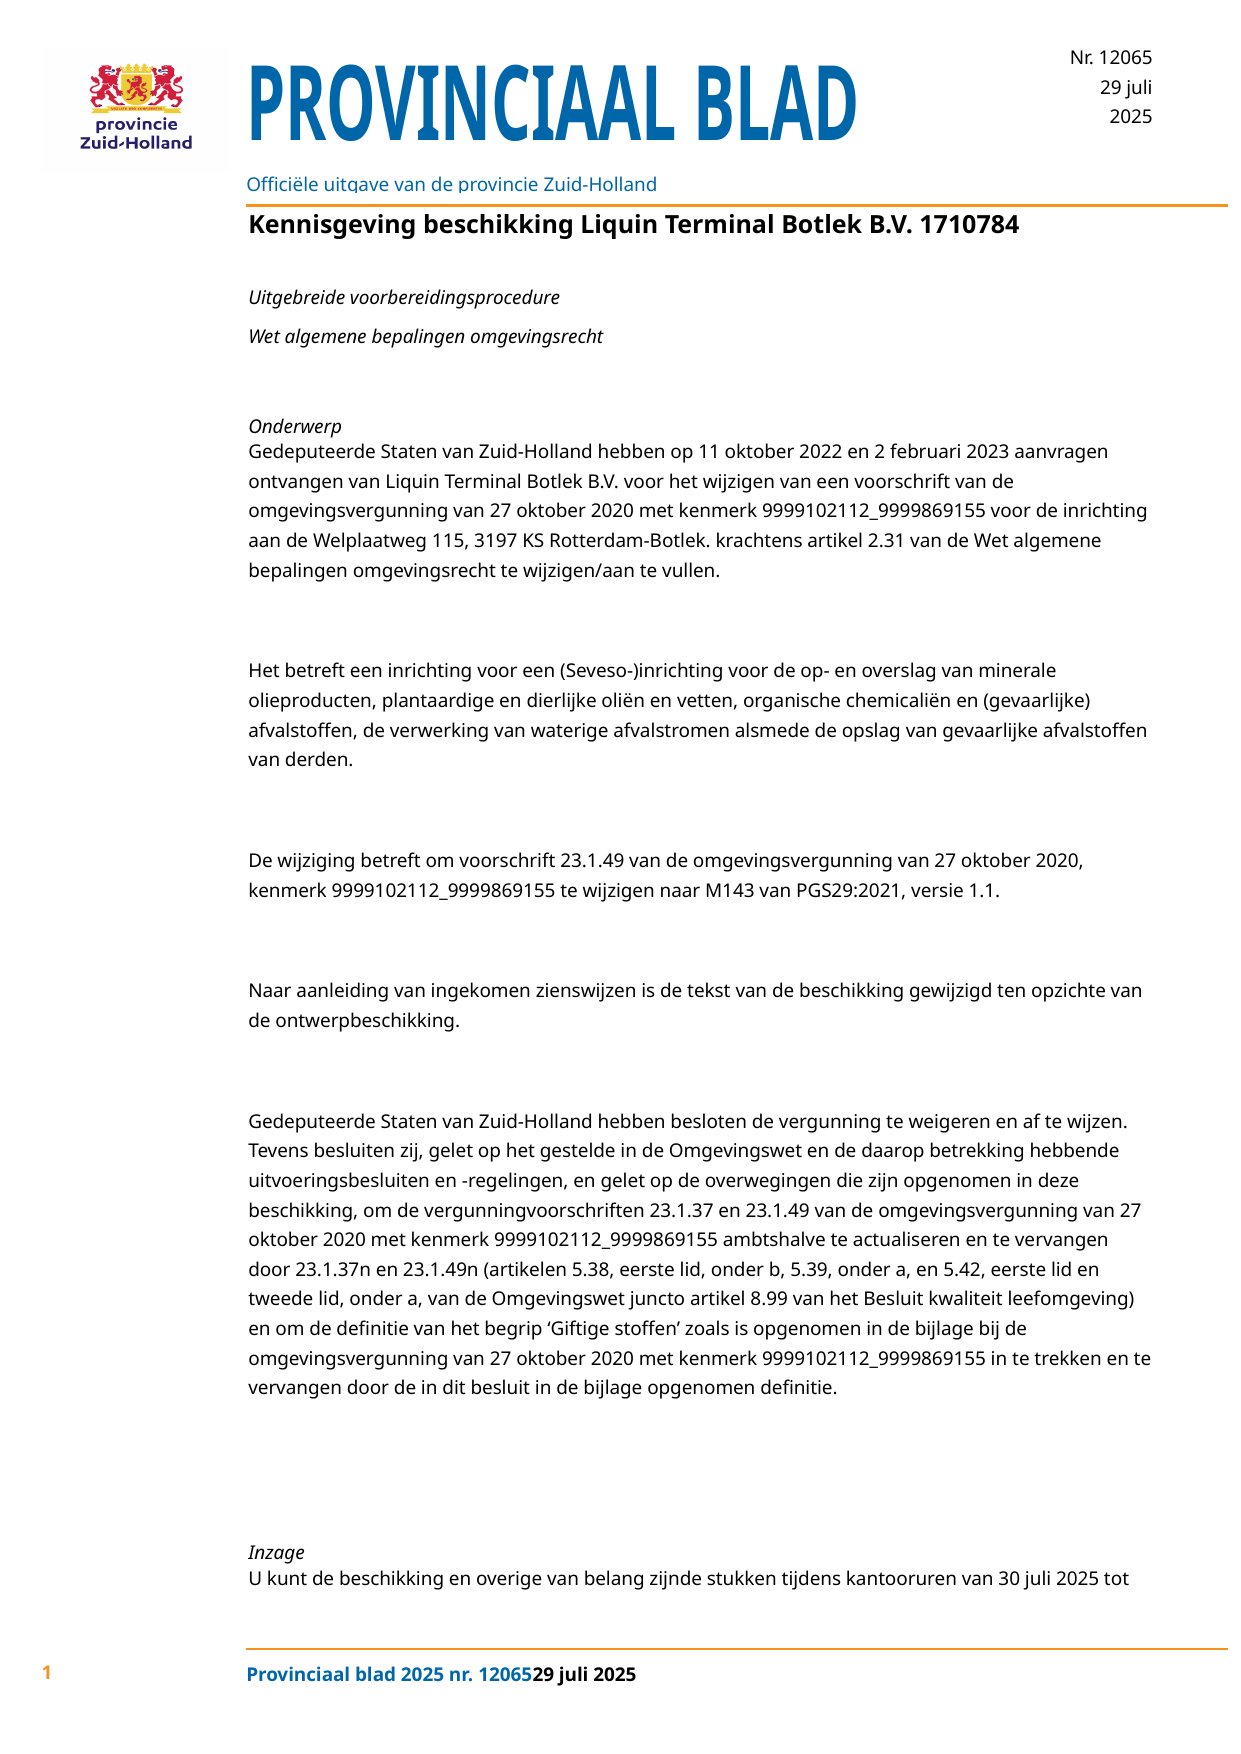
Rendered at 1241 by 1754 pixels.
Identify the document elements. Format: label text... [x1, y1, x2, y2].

picture [41, 47, 231, 172]
text Het betreft een inrichting voor een (Seveso-)inrichting voor de op- en overslag van minerale olieproducten, plantaardige en dierlijke oliën en vetten, organische chemicaliën en (gevaarlijke) afvalstoffen, de verwerking van waterige afvalstromen alsmede de opslag van gevaarlijke afvalstoffen van derden. [248, 658, 1152, 772]
text Gedeputeerde Staten van Zuid-Holland hebben besloten de vergunning te weigeren en af te wijzen. Tevens besluiten zij, gelet op het gestelde in de Omgevingswet en de daarop betrekking hebbende uitvoeringsbesluiten en -regelingen, en gelet op de overwegingen die zijn opgenomen in deze beschikking, om de vergunningvoorschriften 23.1.37 en 23.1.49 van de omgevingsvergunning van 27 oktober 2020 met kenmerk 9999102112_9999869155 ambtshalve te actualiseren en te vervangen door 23.1.37n en 23.1.49n (artikelen 5.38, eerste lid, onder b, 5.39, onder a, en 5.42, eerste lid en tweede lid, onder a, van de Omgevingswet juncto artikel 8.99 van het Besluit kwaliteit leefomgeving) en om de definitie van het begrip ‘Giftige stoffen’ zoals is opgenomen in de bijlage bij de omgevingsvergunning van 27 oktober 2020 met kenmerk 9999102112_9999869155 in te trekken en te vervangen door de in dit besluit in de bijlage opgenomen definitie. [248, 1108, 1152, 1400]
text Kennisgeving beschikking Liquin Terminal Botlek B.V. 1710784 [248, 207, 1152, 241]
text Wet algemene bepalingen omgevingsrecht [248, 323, 1152, 349]
text Naar aanleiding van ingekomen zienswijzen is de tekst van de beschikking gewijzigd ten opzichte van de ontwerpbeschikking. [248, 978, 1152, 1033]
text De wijziging betreft om voorschrift 23.1.49 van de omgevingsvergunning van 27 oktober 2020, kenmerk 9999102112_9999869155 te wijzigen naar M143 van PGS29:2021, versie 1.1. [248, 847, 1152, 903]
text Onderwerp [248, 413, 1152, 438]
text Uitgebreide voorbereidingsprocedure [248, 284, 1152, 309]
text Inzage [248, 1539, 1152, 1565]
text U kunt de beschikking en overige van belang zijnde stukken tijdens kantooruren van 30 juli 2025 tot [248, 1565, 1152, 1591]
text Gedeputeerde Staten van Zuid-Holland hebben op 11 oktober 2022 en 2 februari 2023 aanvragen ontvangen van Liquin Terminal Botlek B.V. voor het wijzigen van een voorschrift van de omgevingsvergunning van 27 oktober 2020 met kenmerk 9999102112_9999869155 voor de inrichting aan de Welplaatweg 115, 3197 KS Rotterdam-Botlek. krachtens artikel 2.31 van de Wet algemene bepalingen omgevingsrecht te wijzigen/aan te vullen. [248, 438, 1152, 583]
